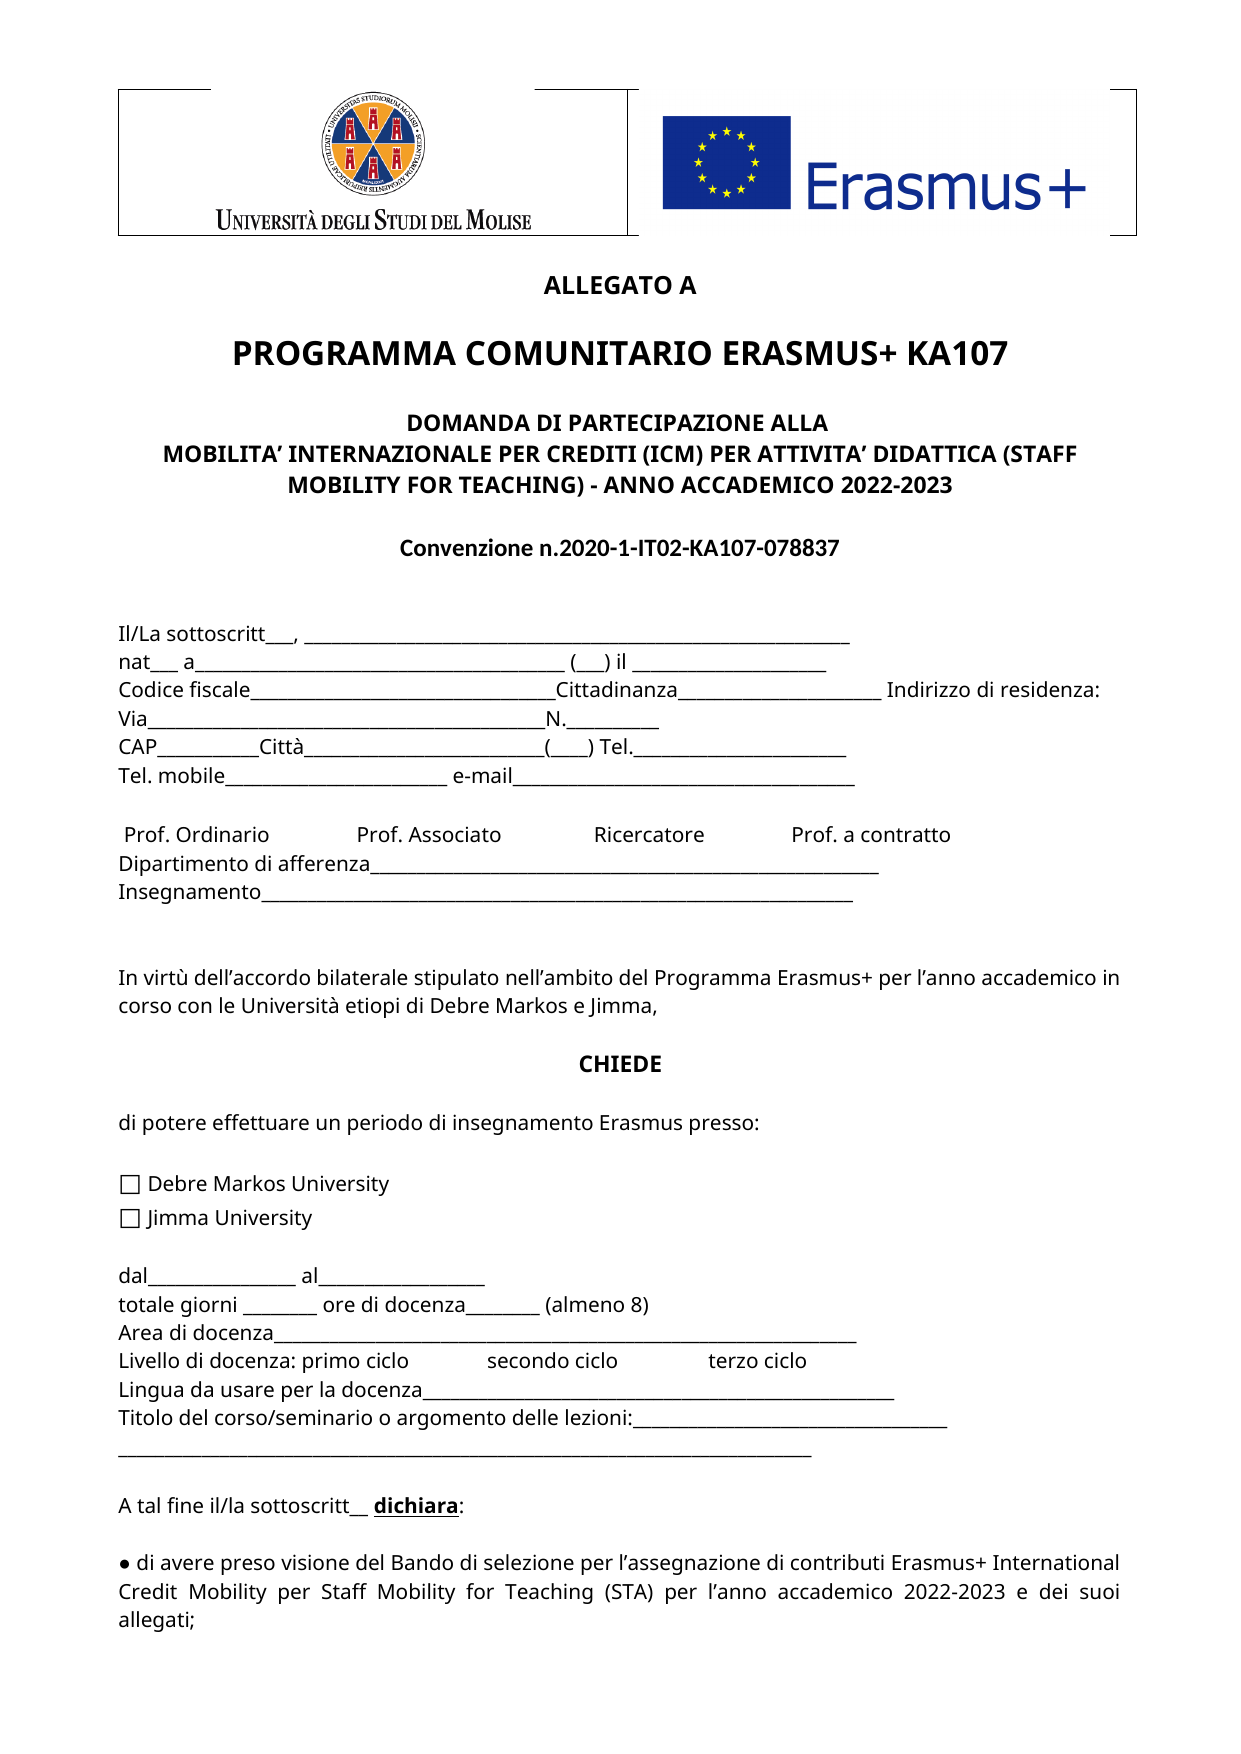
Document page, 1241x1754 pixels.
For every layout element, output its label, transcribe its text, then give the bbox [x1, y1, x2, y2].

text Livello di docenza: primo ciclo  secondo ciclo  terzo ciclo  [118, 1347, 1122, 1375]
table_header [628, 90, 638, 235]
text PROGRAMMA COMUNITARIO ERASMUS+ KA107 [118, 330, 1122, 375]
text ● di avere preso visione del Bando di selezione per l’assegnazione di contributi Erasmus+ International Credit Mobility per Staff Mobility for Teaching (STA) per l’anno accademico 2022-2023 e dei suoi allegati; [118, 1548, 1122, 1634]
text □ Jimma University [118, 1199, 1122, 1233]
text In virtù dell’accordo bilaterale stipulato nell’ambito del Programma Erasmus+ per l’anno accademico in corso con le Università etiopi di Debre Markos e Jimma, [118, 963, 1122, 1020]
text Tel. mobile________________________ e-mail_____________________________________ [118, 761, 1122, 789]
text Titolo del corso/seminario o argomento delle lezioni:__________________________________ [118, 1403, 1122, 1432]
text DOMANDA DI PARTECIPAZIONE ALLA [118, 407, 1122, 438]
table_header [1110, 90, 1136, 235]
text Lingua da usare per la docenza___________________________________________________ [118, 1375, 1122, 1403]
text dal________________ al__________________ [118, 1261, 1122, 1290]
table_header [119, 90, 627, 235]
text Codice fiscale_________________________________Cittadinanza______________________ Indirizzo di residenza: Via___________________________________________N.__________ CAP___________Città__________________________(____) Tel._______________________ [118, 676, 1122, 761]
text totale giorni ________ ore di docenza________ (almeno 8) [118, 1290, 1122, 1318]
text MOBILITA’ INTERNAZIONALE PER CREDITI (ICM) PER ATTIVITA’ DIDATTICA (STAFF MOBILITY FOR TEACHING) - ANNO ACCADEMICO 2022-2023 [118, 438, 1122, 500]
text  Prof. Ordinario  Prof. Associato  Ricercatore  Prof. a contratto [118, 821, 1122, 849]
text Il/La sottoscritt___, ___________________________________________________________ [118, 619, 1122, 647]
text nat___ a________________________________________ (___) il _____________________ [118, 647, 1122, 676]
text ___________________________________________________________________________ [118, 1432, 1122, 1460]
text □ Debre Markos University [118, 1165, 1122, 1199]
text Convenzione n.2020-1-IT02-KA107-078837 [118, 532, 1122, 562]
text Insegnamento________________________________________________________________ [118, 877, 1122, 906]
text Dipartimento di afferenza_______________________________________________________ [118, 849, 1122, 877]
text ALLEGATO A [118, 267, 1122, 302]
text di potere effettuare un periodo di insegnamento Erasmus presso: [118, 1108, 1122, 1136]
text A tal fine il/la sottoscritt__ dichiara: [118, 1492, 1122, 1520]
text Area di docenza_______________________________________________________________ [118, 1318, 1122, 1347]
text CHIEDE [118, 1048, 1122, 1079]
